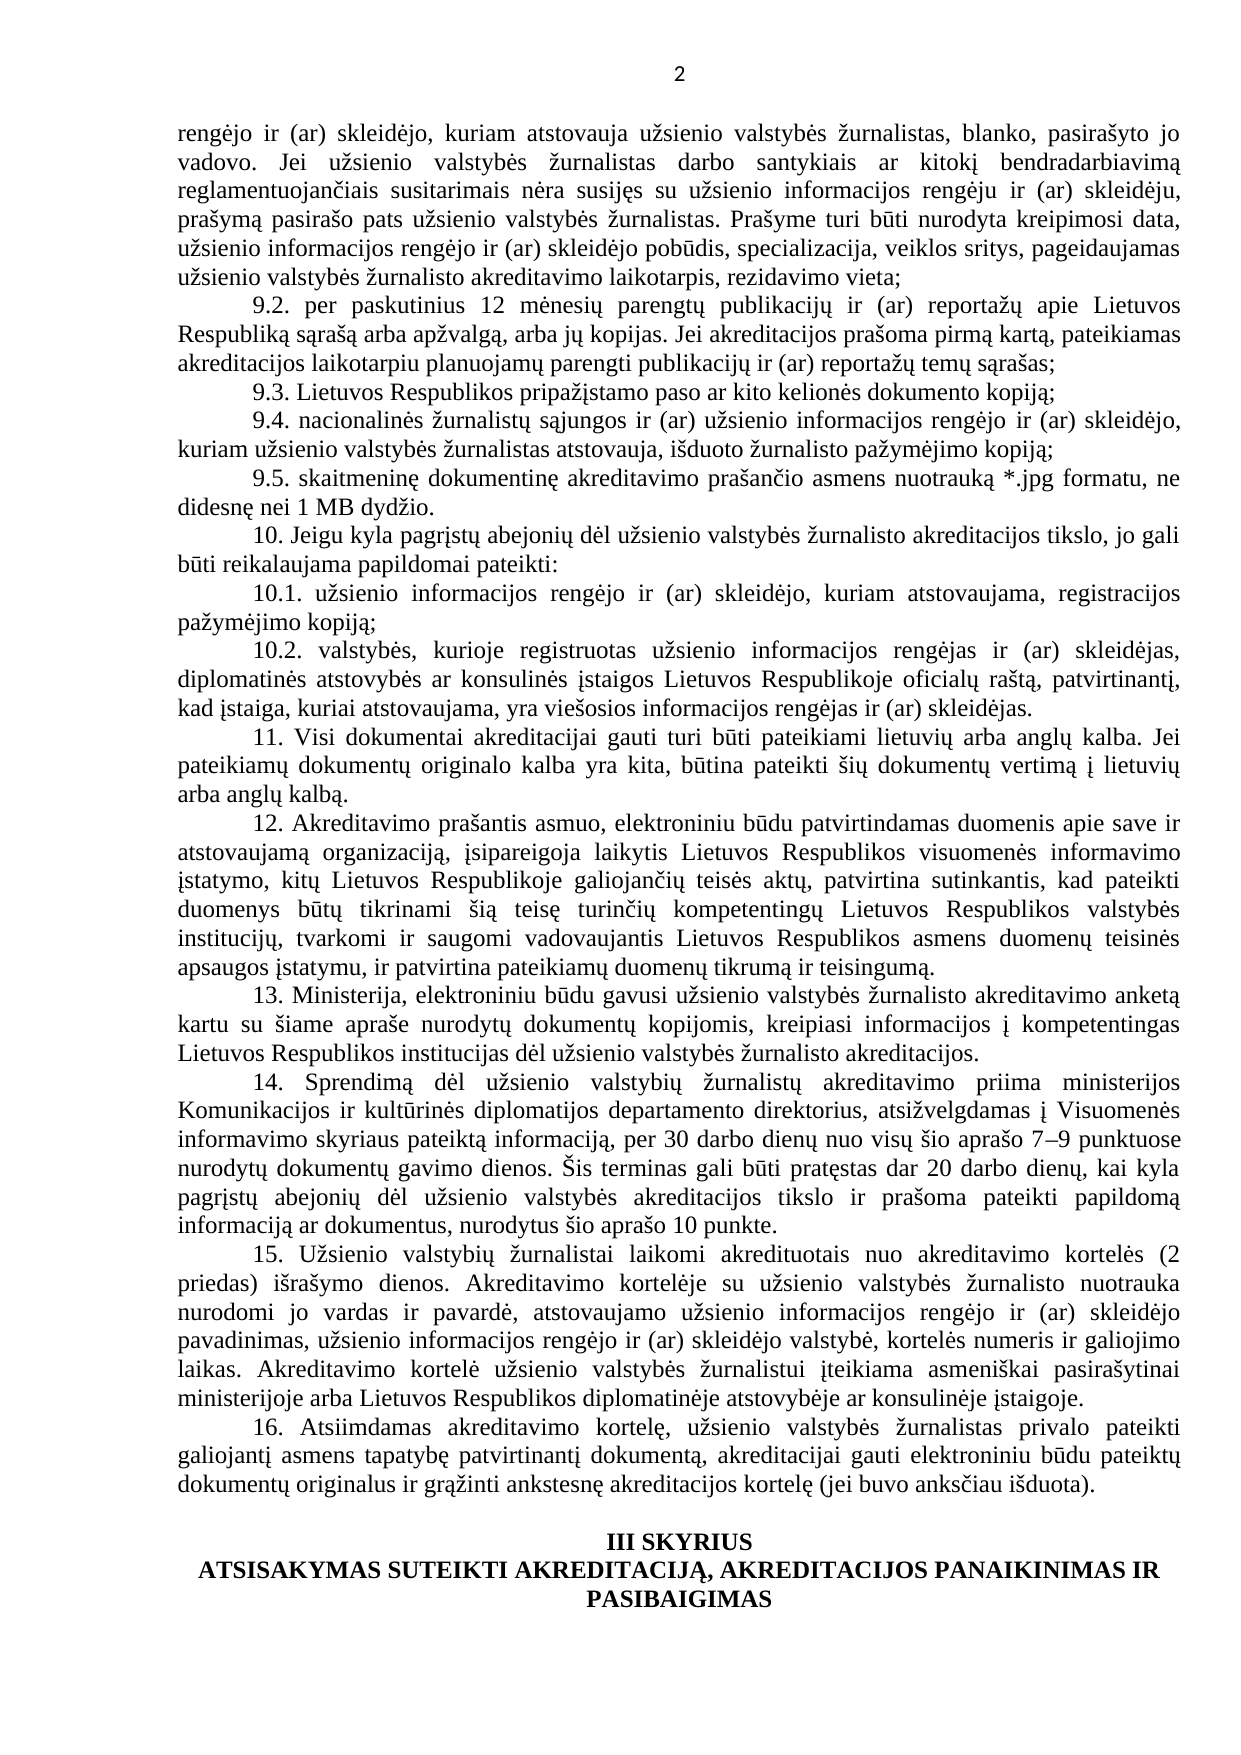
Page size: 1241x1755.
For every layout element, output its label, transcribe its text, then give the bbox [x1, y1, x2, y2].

text III SKYRIUS [177, 1527, 1181, 1556]
text 10.1. užsienio informacijos rengėjo ir (ar) skleidėjo, kuriam atstovaujama, registracijos pažymėjimo kopiją; [177, 578, 1181, 636]
text 9.4. nacionalinės žurnalistų sąjungos ir (ar) užsienio informacijos rengėjo ir (ar) skleidėjo, kuriam užsienio valstybės žurnalistas atstovauja, išduoto žurnalisto pažymėjimo kopiją; [177, 406, 1181, 463]
text 13. Ministerija, elektroniniu būdu gavusi užsienio valstybės žurnalisto akreditavimo anketą kartu su šiame apraše nurodytų dokumentų kopijomis, kreipiasi informacijos į kompetentingas Lietuvos Respublikos institucijas dėl užsienio valstybės žurnalisto akreditacijos. [177, 981, 1181, 1067]
text ATSISAKYMAS SUTEIKTI AKREDITACIJĄ, AKREDITACIJOS PANAIKINIMAS IR PASIBAIGIMAS [177, 1556, 1181, 1613]
text 15. Užsienio valstybių žurnalistai laikomi akredituotais nuo akreditavimo kortelės (2 priedas) išrašymo dienos. Akreditavimo kortelėje su užsienio valstybės žurnalisto nuotrauka nurodomi jo vardas ir pavardė, atstovaujamo užsienio informacijos rengėjo ir (ar) skleidėjo pavadinimas, užsienio informacijos rengėjo ir (ar) skleidėjo valstybė, kortelės numeris ir galiojimo laikas. Akreditavimo kortelė užsienio valstybės žurnalistui įteikiama asmeniškai pasirašytinai ministerijoje arba Lietuvos Respublikos diplomatinėje atstovybėje ar konsulinėje įstaigoje. [177, 1239, 1181, 1412]
text 9.2. per paskutinius 12 mėnesių parengtų publikacijų ir (ar) reportažų apie Lietuvos Respubliką sąrašą arba apžvalgą, arba jų kopijas. Jei akreditacijos prašoma pirmą kartą, pateikiamas akreditacijos laikotarpiu planuojamų parengti publikacijų ir (ar) reportažų temų sąrašas; [177, 291, 1181, 377]
text 10. Jeigu kyla pagrįstų abejonių dėl užsienio valstybės žurnalisto akreditacijos tikslo, jo gali būti reikalaujama papildomai pateikti: [177, 521, 1181, 578]
text 9.3. Lietuvos Respublikos pripažįstamo paso ar kito kelionės dokumento kopiją; [177, 377, 1181, 406]
text 10.2. valstybės, kurioje registruotas užsienio informacijos rengėjas ir (ar) skleidėjas, diplomatinės atstovybės ar konsulinės įstaigos Lietuvos Respublikoje oficialų raštą, patvirtinantį, kad įstaiga, kuriai atstovaujama, yra viešosios informacijos rengėjas ir (ar) skleidėjas. [177, 636, 1181, 722]
text 16. Atsiimdamas akreditavimo kortelę, užsienio valstybės žurnalistas privalo pateikti galiojantį asmens tapatybę patvirtinantį dokumentą, akreditacijai gauti elektroniniu būdu pateiktų dokumentų originalus ir grąžinti ankstesnę akreditacijos kortelę (jei buvo anksčiau išduota). [177, 1412, 1181, 1498]
text rengėjo ir (ar) skleidėjo, kuriam atstovauja užsienio valstybės žurnalistas, blanko, pasirašyto jo vadovo. Jei užsienio valstybės žurnalistas darbo santykiais ar kitokį bendradarbiavimą reglamentuojančiais susitarimais nėra susijęs su užsienio informacijos rengėju ir (ar) skleidėju, prašymą pasirašo pats užsienio valstybės žurnalistas. Prašyme turi būti nurodyta kreipimosi data, užsienio informacijos rengėjo ir (ar) skleidėjo pobūdis, specializacija, veiklos sritys, pageidaujamas užsienio valstybės žurnalisto akreditavimo laikotarpis, rezidavimo vieta; [177, 118, 1181, 291]
text 14. Sprendimą dėl užsienio valstybių žurnalistų akreditavimo priima ministerijos Komunikacijos ir kultūrinės diplomatijos departamento direktorius, atsižvelgdamas į Visuomenės informavimo skyriaus pateiktą informaciją, per 30 darbo dienų nuo visų šio aprašo 7–9 punktuose nurodytų dokumentų gavimo dienos. Šis terminas gali būti pratęstas dar 20 darbo dienų, kai kyla pagrįstų abejonių dėl užsienio valstybės akreditacijos tikslo ir prašoma pateikti papildomą informaciją ar dokumentus, nurodytus šio aprašo 10 punkte. [177, 1067, 1181, 1239]
text 9.5. skaitmeninę dokumentinę akreditavimo prašančio asmens nuotrauką *.jpg formatu, ne didesnę nei 1 MB dydžio. [177, 463, 1181, 521]
text 11. Visi dokumentai akreditacijai gauti turi būti pateikiami lietuvių arba anglų kalba. Jei pateikiamų dokumentų originalo kalba yra kita, būtina pateikti šių dokumentų vertimą į lietuvių arba anglų kalbą. [177, 722, 1181, 808]
text 12. Akreditavimo prašantis asmuo, elektroniniu būdu patvirtindamas duomenis apie save ir atstovaujamą organizaciją, įsipareigoja laikytis Lietuvos Respublikos visuomenės informavimo įstatymo, kitų Lietuvos Respublikoje galiojančių teisės aktų, patvirtina sutinkantis, kad pateikti duomenys būtų tikrinami šią teisę turinčių kompetentingų Lietuvos Respublikos valstybės institucijų, tvarkomi ir saugomi vadovaujantis Lietuvos Respublikos asmens duomenų teisinės apsaugos įstatymu, ir patvirtina pateikiamų duomenų tikrumą ir teisingumą. [177, 808, 1181, 981]
